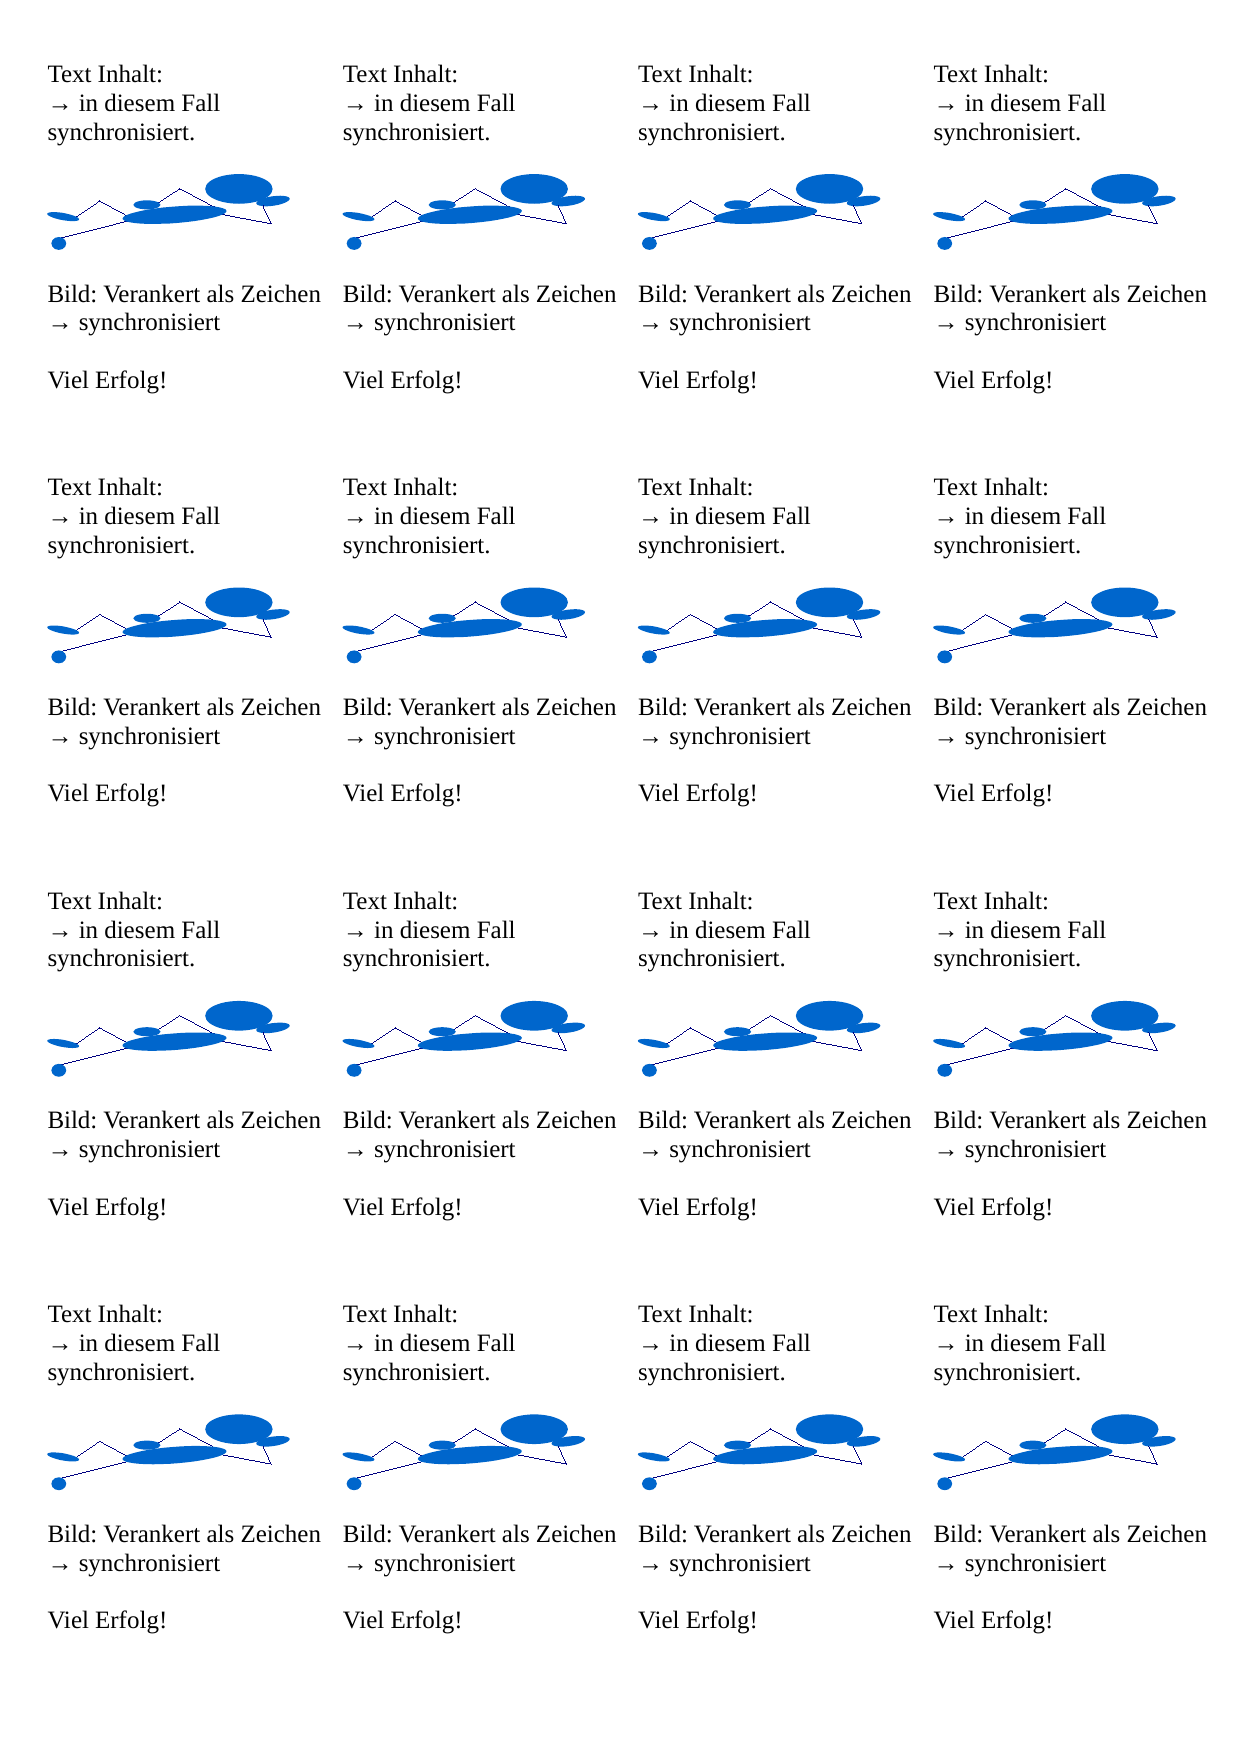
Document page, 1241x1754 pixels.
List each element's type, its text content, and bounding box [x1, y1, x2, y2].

text Viel Erfolg! [343, 778, 632, 807]
text Bild: Verankert als Zeichen → synchronisiert [47, 692, 337, 750]
text Bild: Verankert als Zeichen → synchronisiert [343, 279, 632, 336]
text Text Inhalt: [47, 1299, 337, 1328]
text Text Inhalt: [638, 59, 927, 88]
text Text Inhalt: [933, 886, 1223, 915]
text → in diesem Fall synchronisiert. [933, 915, 1223, 972]
text Viel Erfolg! [933, 778, 1223, 807]
text Text Inhalt: [343, 59, 632, 88]
text Viel Erfolg! [638, 778, 927, 807]
text → in diesem Fall synchronisiert. [933, 1328, 1223, 1386]
text → in diesem Fall synchronisiert. [343, 501, 632, 559]
text → in diesem Fall synchronisiert. [638, 88, 927, 145]
text Bild: Verankert als Zeichen → synchronisiert [638, 1106, 927, 1163]
text Bild: Verankert als Zeichen → synchronisiert [933, 692, 1223, 750]
text → in diesem Fall synchronisiert. [47, 1328, 337, 1386]
text Bild: Verankert als Zeichen → synchronisiert [343, 1519, 632, 1577]
text → in diesem Fall synchronisiert. [933, 501, 1223, 559]
text Viel Erfolg! [933, 1605, 1223, 1634]
text Bild: Verankert als Zeichen → synchronisiert [343, 692, 632, 750]
text Viel Erfolg! [47, 365, 337, 394]
text Viel Erfolg! [47, 778, 337, 807]
text Text Inhalt: [638, 886, 927, 915]
text Text Inhalt: [933, 59, 1223, 88]
text Viel Erfolg! [933, 365, 1223, 394]
text Bild: Verankert als Zeichen → synchronisiert [638, 692, 927, 750]
text Bild: Verankert als Zeichen → synchronisiert [47, 1519, 337, 1577]
text Bild: Verankert als Zeichen → synchronisiert [933, 279, 1223, 336]
text → in diesem Fall synchronisiert. [638, 1328, 927, 1386]
text Viel Erfolg! [343, 1192, 632, 1221]
text → in diesem Fall synchronisiert. [638, 501, 927, 559]
text Viel Erfolg! [933, 1192, 1223, 1221]
text Text Inhalt: [638, 472, 927, 501]
text Text Inhalt: [343, 1299, 632, 1328]
text → in diesem Fall synchronisiert. [343, 915, 632, 972]
text Viel Erfolg! [638, 1192, 927, 1221]
text → in diesem Fall synchronisiert. [933, 88, 1223, 145]
text Viel Erfolg! [47, 1605, 337, 1634]
text Viel Erfolg! [638, 365, 927, 394]
text Bild: Verankert als Zeichen → synchronisiert [638, 279, 927, 336]
text Bild: Verankert als Zeichen → synchronisiert [343, 1106, 632, 1163]
text Text Inhalt: [343, 472, 632, 501]
text Bild: Verankert als Zeichen → synchronisiert [47, 279, 337, 336]
text → in diesem Fall synchronisiert. [47, 915, 337, 972]
text Text Inhalt: [47, 59, 337, 88]
text Viel Erfolg! [47, 1192, 337, 1221]
text Viel Erfolg! [343, 1605, 632, 1634]
text Viel Erfolg! [638, 1605, 927, 1634]
text Text Inhalt: [933, 1299, 1223, 1328]
text → in diesem Fall synchronisiert. [47, 501, 337, 559]
text Bild: Verankert als Zeichen → synchronisiert [638, 1519, 927, 1577]
text Bild: Verankert als Zeichen → synchronisiert [47, 1106, 337, 1163]
text Text Inhalt: [638, 1299, 927, 1328]
text Bild: Verankert als Zeichen → synchronisiert [933, 1106, 1223, 1163]
text → in diesem Fall synchronisiert. [343, 88, 632, 145]
text → in diesem Fall synchronisiert. [47, 88, 337, 145]
text → in diesem Fall synchronisiert. [638, 915, 927, 972]
text Viel Erfolg! [343, 365, 632, 394]
text Bild: Verankert als Zeichen → synchronisiert [933, 1519, 1223, 1577]
text Text Inhalt: [343, 886, 632, 915]
text → in diesem Fall synchronisiert. [343, 1328, 632, 1386]
text Text Inhalt: [47, 886, 337, 915]
text Text Inhalt: [47, 472, 337, 501]
text Text Inhalt: [933, 472, 1223, 501]
